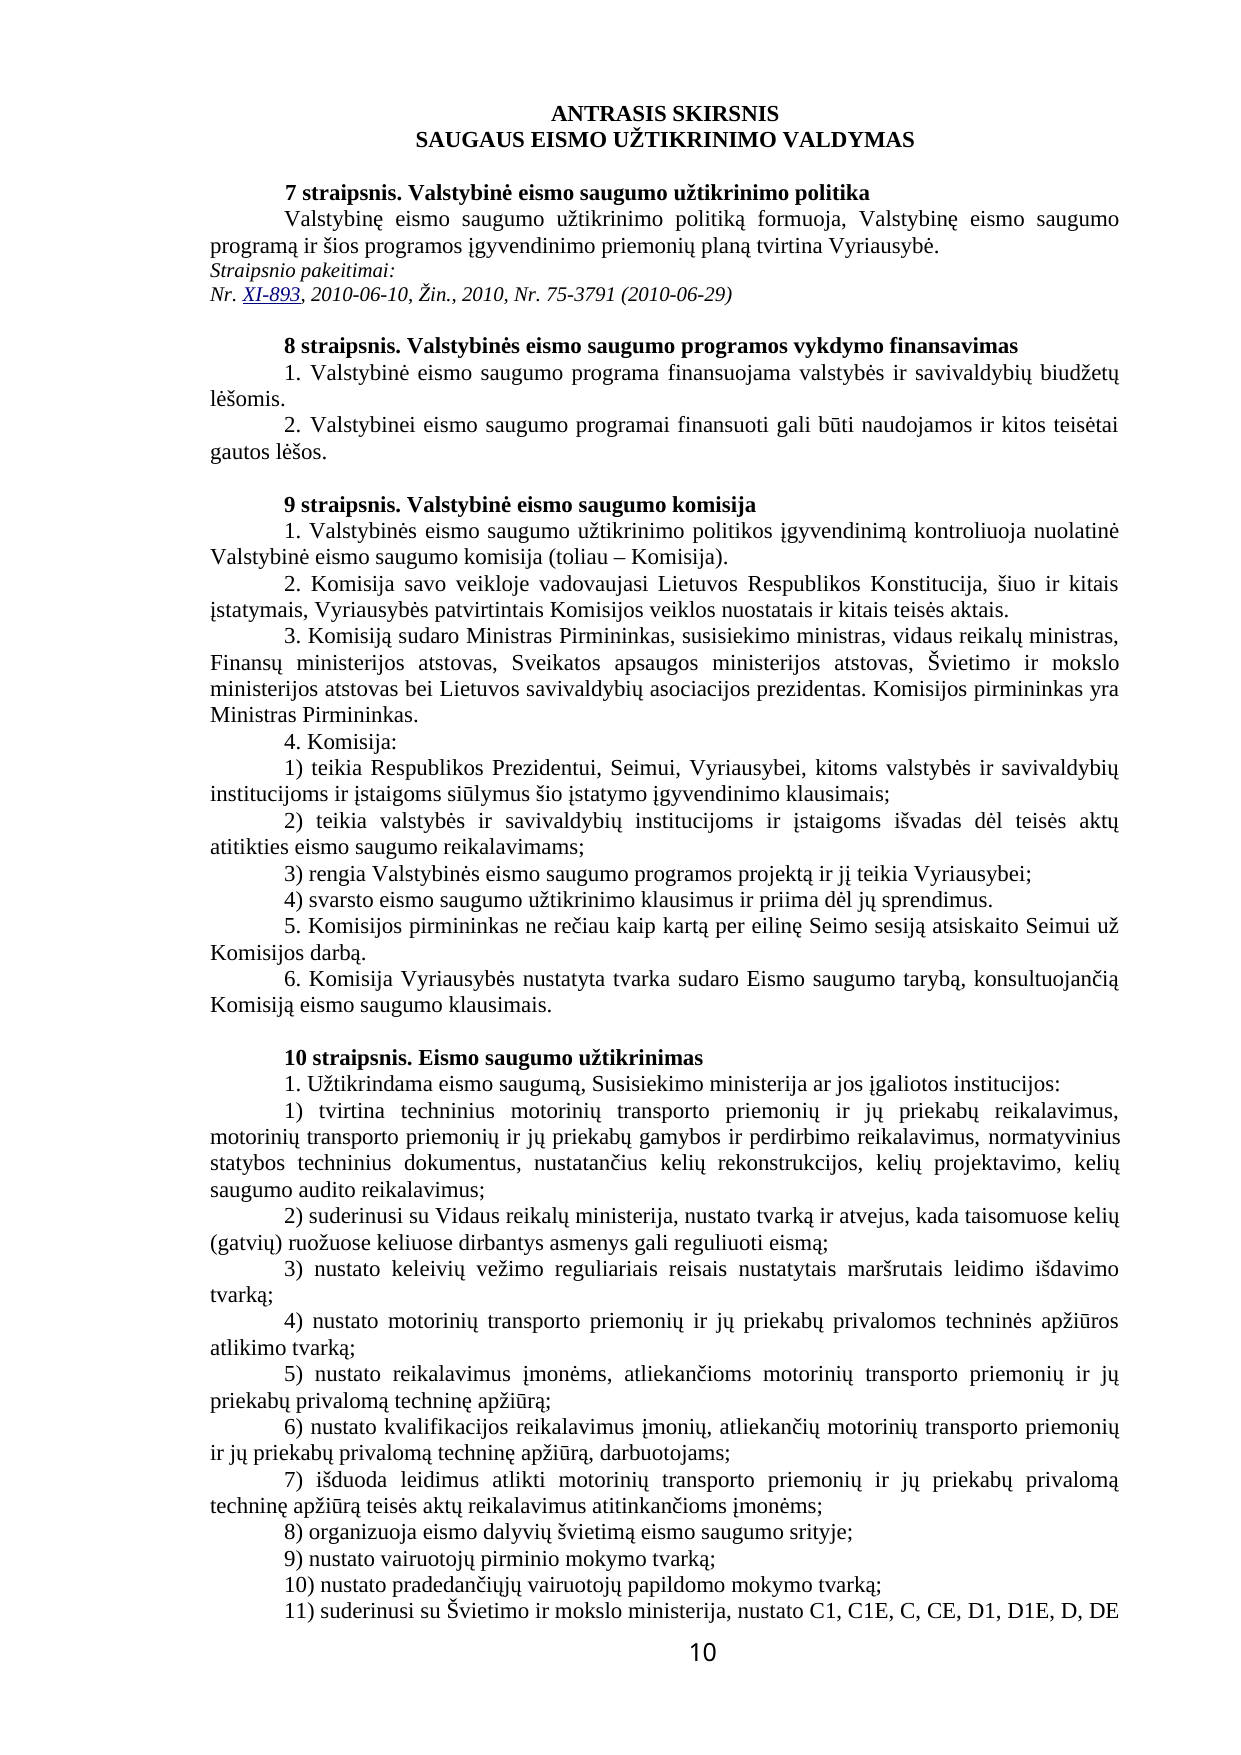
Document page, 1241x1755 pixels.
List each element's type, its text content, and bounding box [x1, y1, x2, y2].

text 5. Komisijos pirmininkas ne rečiau kaip kartą per eilinę Seimo sesiją atsiskaito Seimui už Komisijos darbą. [210, 912, 1120, 965]
text 2) teikia valstybės ir savivaldybių institucijoms ir įstaigoms išvadas dėl teisės aktų atitikties eismo saugumo reikalavimams; [210, 807, 1120, 859]
list Valstybinė eismo saugumo programa finansuojama valstybės ir savivaldybių biudžetų lėšomis. [210, 359, 1120, 412]
text 9) nustato vairuotojų pirminio mokymo tvarką; [210, 1545, 1120, 1571]
text 8) organizuoja eismo dalyvių švietimą eismo saugumo srityje; [210, 1518, 1120, 1545]
list Valstybinei eismo saugumo programai finansuoti gali būti naudojamos ir kitos teisėtai gautos lėšos. [210, 412, 1120, 464]
text 6) nustato kvalifikacijos reikalavimus įmonių, atliekančių motorinių transporto priemonių ir jų priekabų privalomą techninę apžiūrą, darbuotojams; [210, 1413, 1120, 1466]
text Valstybinę eismo saugumo užtikrinimo politiką formuoja, Valstybinę eismo saugumo programą ir šios programos įgyvendinimo priemonių planą tvirtina Vyriausybė. [210, 205, 1120, 258]
text 4) svarsto eismo saugumo užtikrinimo klausimus ir priima dėl jų sprendimus. [210, 886, 1120, 912]
text 1. Valstybinės eismo saugumo užtikrinimo politikos įgyvendinimą kontroliuoja nuolatinė Valstybinė eismo saugumo komisija (toliau – Komisija). [210, 517, 1120, 570]
text 6. Komisija Vyriausybės nustatyta tvarka sudaro Eismo saugumo tarybą, konsultuojančią Komisiją eismo saugumo klausimais. [210, 965, 1120, 1018]
text 3. Komisiją sudaro Ministras Pirmininkas, susisiekimo ministras, vidaus reikalų ministras, Finansų ministerijos atstovas, Sveikatos apsaugos ministerijos atstovas, Švietimo ir mokslo ministerijos atstovas bei Lietuvos savivaldybių asociacijos prezidentas. Komisijos pirmininkas yra Ministras Pirmininkas. [210, 622, 1120, 728]
text 2. Komisija savo veikloje vadovaujasi Lietuvos Respublikos Konstitucija, šiuo ir kitais įstatymais, Vyriausybės patvirtintais Komisijos veiklos nuostatais ir kitais teisės aktais. [210, 570, 1120, 622]
text 3) rengia Valstybinės eismo saugumo programos projektą ir jį teikia Vyriausybei; [210, 859, 1120, 886]
text 4. Komisija: [210, 728, 1120, 754]
text 3) nustato keleivių vežimo reguliariais reisais nustatytais maršrutais leidimo išdavimo tvarką; [210, 1255, 1120, 1308]
text 10 straipsnis. Eismo saugumo užtikrinimas [210, 1044, 1120, 1070]
text 1) teikia Respublikos Prezidentui, Seimui, Vyriausybei, kitoms valstybės ir savivaldybių institucijoms ir įstaigoms siūlymus šio įstatymo įgyvendinimo klausimais; [210, 754, 1120, 807]
text 1. Užtikrindama eismo saugumą, Susisiekimo ministerija ar jos įgaliotos institucijos: [210, 1070, 1120, 1097]
text 2) suderinusi su Vidaus reikalų ministerija, nustato tvarką ir atvejus, kada taisomuose kelių (gatvių) ruožuose keliuose dirbantys asmenys gali reguliuoti eismą; [210, 1202, 1120, 1255]
text 1) tvirtina techninius motorinių transporto priemonių ir jų priekabų reikalavimus, motorinių transporto priemonių ir jų priekabų gamybos ir perdirbimo reikalavimus, normatyvinius statybos techninius dokumentus, nustatančius kelių rekonstrukcijos, kelių projektavimo, kelių saugumo audito reikalavimus; [210, 1097, 1120, 1202]
text 7 straipsnis. Valstybinė eismo saugumo užtikrinimo politika [210, 179, 1120, 205]
text 8 straipsnis. Valstybinės eismo saugumo programos vykdymo finansavimas [210, 332, 1120, 359]
text 4) nustato motorinių transporto priemonių ir jų priekabų privalomos techninės apžiūros atlikimo tvarką; [210, 1308, 1120, 1360]
text 5) nustato reikalavimus įmonėms, atliekančioms motorinių transporto priemonių ir jų priekabų privalomą techninę apžiūrą; [210, 1360, 1120, 1413]
text 11) suderinusi su Švietimo ir mokslo ministerija, nustato C1, C1E, C, CE, D1, D1E, D, DE [210, 1597, 1120, 1624]
text ANTRASIS SKIRSNIS [210, 100, 1120, 126]
text Straipsnio pakeitimai: [210, 258, 1120, 282]
text 7) išduoda leidimus atlikti motorinių transporto priemonių ir jų priekabų privalomą techninę apžiūrą teisės aktų reikalavimus atitinkančioms įmonėms; [210, 1466, 1120, 1518]
text 10) nustato pradedančiųjų vairuotojų papildomo mokymo tvarką; [210, 1571, 1120, 1597]
text Nr. XI-893, 2010-06-10, Žin., 2010, Nr. 75-3791 (2010-06-29) [210, 282, 1120, 306]
text SAUGAUS EISMO UŽTIKRINIMO VALDYMAS [210, 126, 1120, 153]
text 9 straipsnis. Valstybinė eismo saugumo komisija [210, 491, 1120, 517]
